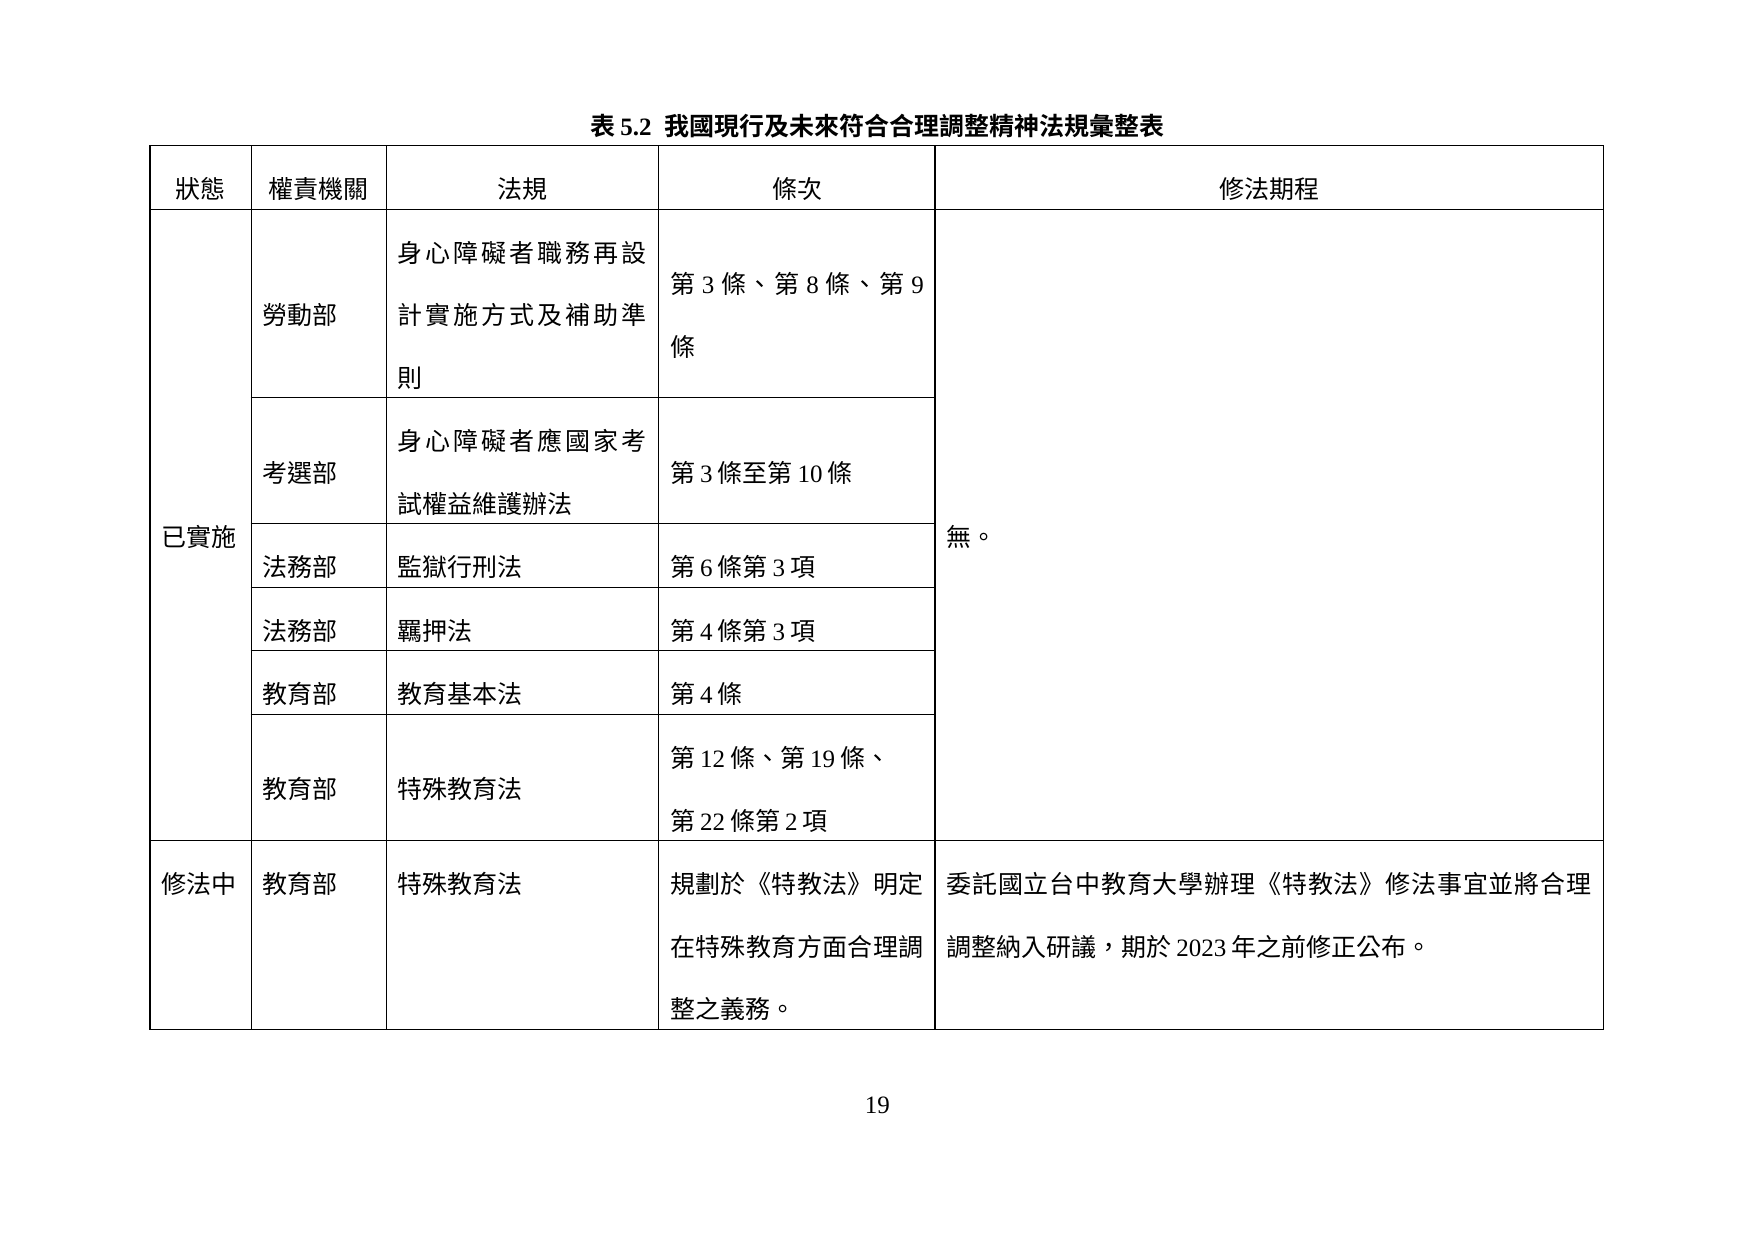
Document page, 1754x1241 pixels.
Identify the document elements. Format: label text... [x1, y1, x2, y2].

table_cell 第6條第3項 [659, 524, 934, 587]
table_cell 法務部 [252, 524, 386, 587]
table_cell 教育部 [252, 841, 386, 1028]
table_cell 委託國立台中教育大學辦理《特教法》修法事宜並將合理調整納入研議，期於2023年之前修正公布。 [936, 841, 1603, 1028]
table_cell 規劃於《特教法》明定在特殊教育方面合理調整之義務。 [659, 841, 934, 1028]
table_cell 教育部 [252, 715, 386, 840]
table_cell 第4條 [659, 651, 934, 714]
table_cell 身心障礙者應國家考試權益維護辦法 [387, 398, 658, 523]
table_cell 身心障礙者職務再設計實施方式及補助準則 [387, 210, 658, 397]
table_cell 第3條、第8條、第9條 [659, 210, 934, 397]
table_header 法規 [387, 146, 658, 209]
table_header 狀態 [151, 146, 251, 209]
table_cell 特殊教育法 [387, 715, 658, 840]
table_cell 修法中 [151, 841, 251, 1028]
table_cell 教育基本法 [387, 651, 658, 714]
table_cell 第4條第3項 [659, 588, 934, 650]
table_cell 羈押法 [387, 588, 658, 650]
table_cell 法務部 [252, 588, 386, 650]
table_cell 第3條至第10條 [659, 398, 934, 523]
table_cell 第12條、第19條、 第22條第2項 [659, 715, 934, 840]
table_cell 無。 [936, 210, 1603, 840]
table_header 權責機關 [252, 146, 386, 209]
table_cell 勞動部 [252, 210, 386, 397]
table_header 修法期程 [936, 146, 1603, 209]
table_cell 教育部 [252, 651, 386, 714]
table_header 條次 [659, 146, 934, 209]
table_cell 考選部 [252, 398, 386, 523]
table_cell 已實施 [151, 210, 251, 840]
subtitle 表5.2 我國現行及未來符合合理調整精神法規彙整表 [150, 83, 1604, 145]
table_cell 監獄行刑法 [387, 524, 658, 587]
table_cell 特殊教育法 [387, 841, 658, 1028]
